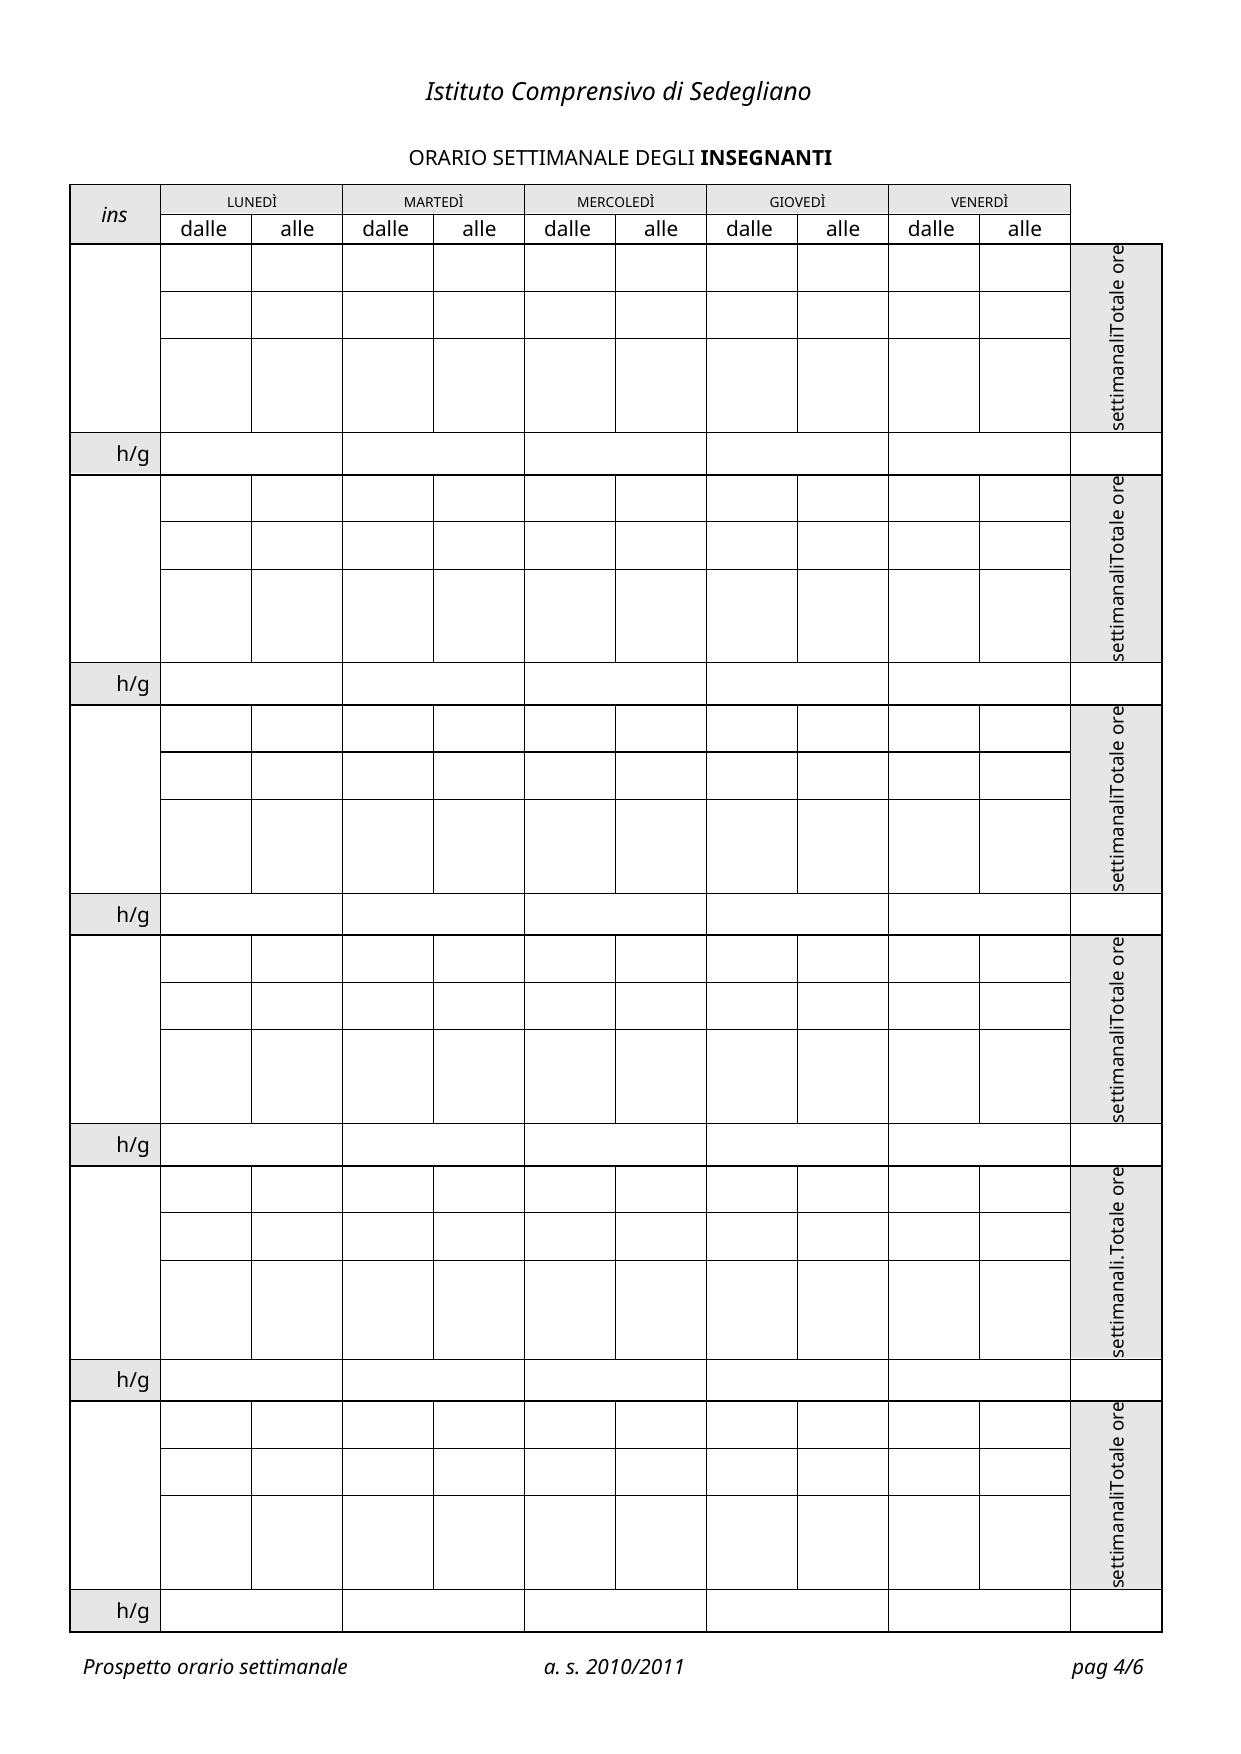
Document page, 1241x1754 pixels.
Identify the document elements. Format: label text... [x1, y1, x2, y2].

table_cell [252, 753, 342, 799]
table_cell [525, 663, 706, 704]
table_cell [343, 570, 433, 662]
table_cell [889, 476, 979, 521]
table_cell [343, 476, 433, 521]
table_cell [525, 983, 615, 1029]
table_cell [798, 245, 888, 291]
table_cell alle [616, 215, 706, 243]
table_cell [434, 983, 524, 1029]
table_cell [889, 1124, 1070, 1165]
table_cell [525, 522, 615, 568]
table_cell [707, 800, 797, 893]
table_cell [343, 1360, 524, 1400]
table_cell [798, 1167, 888, 1212]
table_cell [616, 1261, 706, 1358]
table_cell [343, 522, 433, 568]
table_cell [616, 983, 706, 1029]
table_cell [525, 1261, 615, 1358]
table_cell [889, 1030, 979, 1123]
table_cell [252, 292, 342, 338]
table_cell [707, 894, 888, 934]
table_cell [707, 936, 797, 982]
table_cell alle [252, 215, 342, 243]
table_cell [980, 1261, 1070, 1358]
table_cell [343, 1449, 433, 1495]
table_cell [434, 1449, 524, 1495]
table_cell [1071, 433, 1161, 473]
table_cell [707, 339, 797, 432]
table_cell [707, 1213, 797, 1260]
table_cell [525, 570, 615, 662]
table_cell [161, 663, 342, 704]
table_cell [343, 433, 524, 473]
table_cell [434, 339, 524, 432]
table_cell [889, 1360, 1070, 1400]
table_cell [980, 245, 1070, 291]
table_cell [889, 800, 979, 893]
table_cell [616, 1167, 706, 1212]
table_header martedì [343, 185, 524, 213]
table_cell [798, 800, 888, 893]
table_cell [980, 936, 1070, 982]
table_cell [71, 936, 160, 1123]
table_cell h/g [71, 1360, 160, 1400]
table_cell [889, 983, 979, 1029]
table_cell [434, 292, 524, 338]
table_header venerdì [889, 185, 1070, 213]
table_cell [616, 339, 706, 432]
table_cell Totale ore settimanali [1071, 1402, 1161, 1589]
table_cell [525, 1590, 706, 1631]
table_cell [434, 1261, 524, 1358]
table_cell [434, 1030, 524, 1123]
table_cell [616, 706, 706, 751]
table_cell [343, 800, 433, 893]
table_cell [889, 292, 979, 338]
table_cell Totale ore settimanali [1071, 706, 1161, 893]
table_cell [434, 522, 524, 568]
table_cell [798, 706, 888, 751]
table_cell [525, 1496, 615, 1589]
table_cell [798, 570, 888, 662]
table_cell [434, 1213, 524, 1260]
table_cell [616, 292, 706, 338]
table_cell [525, 292, 615, 338]
table_cell [161, 936, 251, 982]
table_cell [889, 706, 979, 751]
table_cell [434, 245, 524, 291]
text Orario settimanale degli insegnanti [83, 143, 1157, 172]
table_cell [616, 800, 706, 893]
table_cell [1071, 1590, 1161, 1631]
table_cell [161, 1402, 251, 1448]
table_cell [616, 1030, 706, 1123]
table_cell [71, 706, 160, 893]
table_cell [889, 1590, 1070, 1631]
table_cell [343, 1496, 433, 1589]
table_cell [343, 936, 433, 982]
table_cell [1071, 663, 1161, 704]
table_cell [889, 894, 1070, 934]
table_cell dalle [525, 215, 615, 243]
table_cell [616, 1213, 706, 1260]
table_cell [798, 1449, 888, 1495]
table_cell [252, 1496, 342, 1589]
table_cell [798, 1261, 888, 1358]
table_cell [980, 1402, 1070, 1448]
table_cell [889, 245, 979, 291]
table_cell [798, 753, 888, 799]
table_cell h/g [71, 894, 160, 934]
table_cell Totale ore settimanali [1071, 476, 1161, 662]
table_cell [343, 339, 433, 432]
table_cell [980, 1030, 1070, 1123]
table_cell [252, 245, 342, 291]
table_cell h/g [71, 433, 160, 473]
table_cell [980, 1213, 1070, 1260]
table_cell [161, 339, 251, 432]
table_cell [525, 936, 615, 982]
table_cell [525, 800, 615, 893]
table_cell [343, 1213, 433, 1260]
table_cell [161, 1167, 251, 1212]
table_cell [161, 1213, 251, 1260]
table_cell [707, 1449, 797, 1495]
table_cell [889, 753, 979, 799]
table_cell [707, 476, 797, 521]
table_cell [252, 1261, 342, 1358]
table_cell [707, 1590, 888, 1631]
table_cell [889, 663, 1070, 704]
table_header mercoledì [525, 185, 706, 213]
table_cell [798, 983, 888, 1029]
table_cell [525, 433, 706, 473]
table_cell [798, 936, 888, 982]
table_cell [980, 292, 1070, 338]
table_cell [525, 1213, 615, 1260]
table_cell [343, 1261, 433, 1358]
table_cell [525, 339, 615, 432]
table_cell [616, 1449, 706, 1495]
table_cell [616, 1402, 706, 1448]
table_cell [252, 1213, 342, 1260]
table_cell [889, 522, 979, 568]
table_cell alle [980, 215, 1070, 243]
table_cell Totale ore settimanali [1071, 245, 1161, 432]
table_cell [980, 983, 1070, 1029]
table_cell [798, 1213, 888, 1260]
table_cell [71, 1402, 160, 1589]
table_cell [980, 706, 1070, 751]
table_header giovedì [707, 185, 888, 213]
table_cell [343, 1402, 433, 1448]
table_cell alle [434, 215, 524, 243]
table_cell [161, 800, 251, 893]
table_cell [525, 1124, 706, 1165]
table_cell [980, 476, 1070, 521]
table_cell [252, 522, 342, 568]
table_cell [252, 339, 342, 432]
table_cell [161, 706, 251, 751]
table_cell [798, 339, 888, 432]
table_cell [161, 1124, 342, 1165]
table_cell [616, 936, 706, 982]
table_cell [707, 1360, 888, 1400]
table_cell [889, 339, 979, 432]
table_cell [889, 1261, 979, 1358]
table_cell [707, 1167, 797, 1212]
table_cell [980, 800, 1070, 893]
table_cell [525, 1167, 615, 1212]
table_cell h/g [71, 1590, 160, 1631]
table_cell [980, 339, 1070, 432]
table_cell [889, 1402, 979, 1448]
table_cell [889, 1449, 979, 1495]
table_cell [616, 1496, 706, 1589]
table_cell dalle [889, 215, 979, 243]
table_cell alle [798, 215, 888, 243]
table_cell [980, 1167, 1070, 1212]
table_cell [798, 292, 888, 338]
table_cell [161, 753, 251, 799]
table_cell dalle [343, 215, 433, 243]
table_cell [525, 1449, 615, 1495]
table_cell [525, 706, 615, 751]
table_cell [434, 1496, 524, 1589]
table_cell [161, 1496, 251, 1589]
table_cell [707, 292, 797, 338]
table_cell [707, 663, 888, 704]
table_cell [980, 753, 1070, 799]
table_cell [525, 245, 615, 291]
table_cell [889, 936, 979, 982]
table_header ins [71, 185, 160, 243]
table_cell [434, 570, 524, 662]
table_cell [161, 1360, 342, 1400]
table_cell [71, 1167, 160, 1358]
table_cell [707, 753, 797, 799]
table_cell [525, 1360, 706, 1400]
table_cell [889, 433, 1070, 473]
table_cell [889, 570, 979, 662]
table_cell [161, 476, 251, 521]
table_cell [161, 983, 251, 1029]
table_cell [980, 570, 1070, 662]
table_cell [343, 983, 433, 1029]
table_cell [343, 1590, 524, 1631]
table_cell [525, 894, 706, 934]
table_cell [161, 1030, 251, 1123]
table_cell [798, 476, 888, 521]
table_cell [707, 706, 797, 751]
table_cell [434, 1402, 524, 1448]
table_cell [798, 522, 888, 568]
table_cell [707, 1030, 797, 1123]
table_cell [1071, 894, 1161, 934]
table_cell [252, 1449, 342, 1495]
table_cell [707, 245, 797, 291]
table_header [1071, 184, 1162, 243]
table_cell [798, 1496, 888, 1589]
table_cell [1071, 1360, 1161, 1400]
table_cell [707, 522, 797, 568]
table_cell [525, 753, 615, 799]
table_cell Totale ore settimanali. [1071, 1167, 1161, 1358]
table_cell [161, 1590, 342, 1631]
table_cell [889, 1167, 979, 1212]
table_cell [343, 753, 433, 799]
table_cell h/g [71, 663, 160, 704]
table_cell [707, 1124, 888, 1165]
table_cell [252, 476, 342, 521]
table_cell [980, 522, 1070, 568]
table_cell dalle [161, 215, 251, 243]
table_cell dalle [707, 215, 797, 243]
table_cell [616, 570, 706, 662]
table_cell [1071, 1124, 1161, 1165]
table_cell [161, 292, 251, 338]
table_cell [616, 245, 706, 291]
table_cell [434, 1167, 524, 1212]
table_cell [798, 1402, 888, 1448]
table_cell [343, 1167, 433, 1212]
table_cell [252, 570, 342, 662]
table_cell [798, 1030, 888, 1123]
table_cell [252, 1030, 342, 1123]
table_cell [980, 1496, 1070, 1589]
table_cell [889, 1496, 979, 1589]
table_cell [252, 1402, 342, 1448]
table_cell [71, 476, 160, 662]
table_cell Totale ore settimanali [1071, 936, 1161, 1123]
table_cell [343, 894, 524, 934]
table_header lunedì [161, 185, 342, 213]
table_cell [343, 706, 433, 751]
table_cell [343, 245, 433, 291]
table_cell [252, 1167, 342, 1212]
table_cell [252, 800, 342, 893]
table_cell [161, 1449, 251, 1495]
table_cell [252, 983, 342, 1029]
table_cell [252, 706, 342, 751]
table_cell [71, 245, 160, 432]
table_cell [434, 706, 524, 751]
table_cell [707, 570, 797, 662]
table_cell [707, 433, 888, 473]
table_cell [161, 894, 342, 934]
table_cell [161, 1261, 251, 1358]
table_cell [161, 570, 251, 662]
table_cell [343, 292, 433, 338]
table_cell [616, 522, 706, 568]
table_cell [525, 1402, 615, 1448]
table_cell [161, 522, 251, 568]
table_cell [161, 245, 251, 291]
table_cell [343, 663, 524, 704]
table_cell h/g [71, 1124, 160, 1165]
table_cell [434, 753, 524, 799]
table_cell [707, 1402, 797, 1448]
table_cell [434, 800, 524, 893]
table_cell [343, 1124, 524, 1165]
table_cell [707, 1261, 797, 1358]
table_cell [707, 983, 797, 1029]
table_cell [525, 1030, 615, 1123]
table_cell [616, 476, 706, 521]
table_cell [161, 433, 342, 473]
table_cell [707, 1496, 797, 1589]
table_cell [616, 753, 706, 799]
table_cell [525, 476, 615, 521]
table_cell [434, 476, 524, 521]
table_cell [434, 936, 524, 982]
table_cell [889, 1213, 979, 1260]
table_cell [980, 1449, 1070, 1495]
table_cell [343, 1030, 433, 1123]
table_cell [252, 936, 342, 982]
